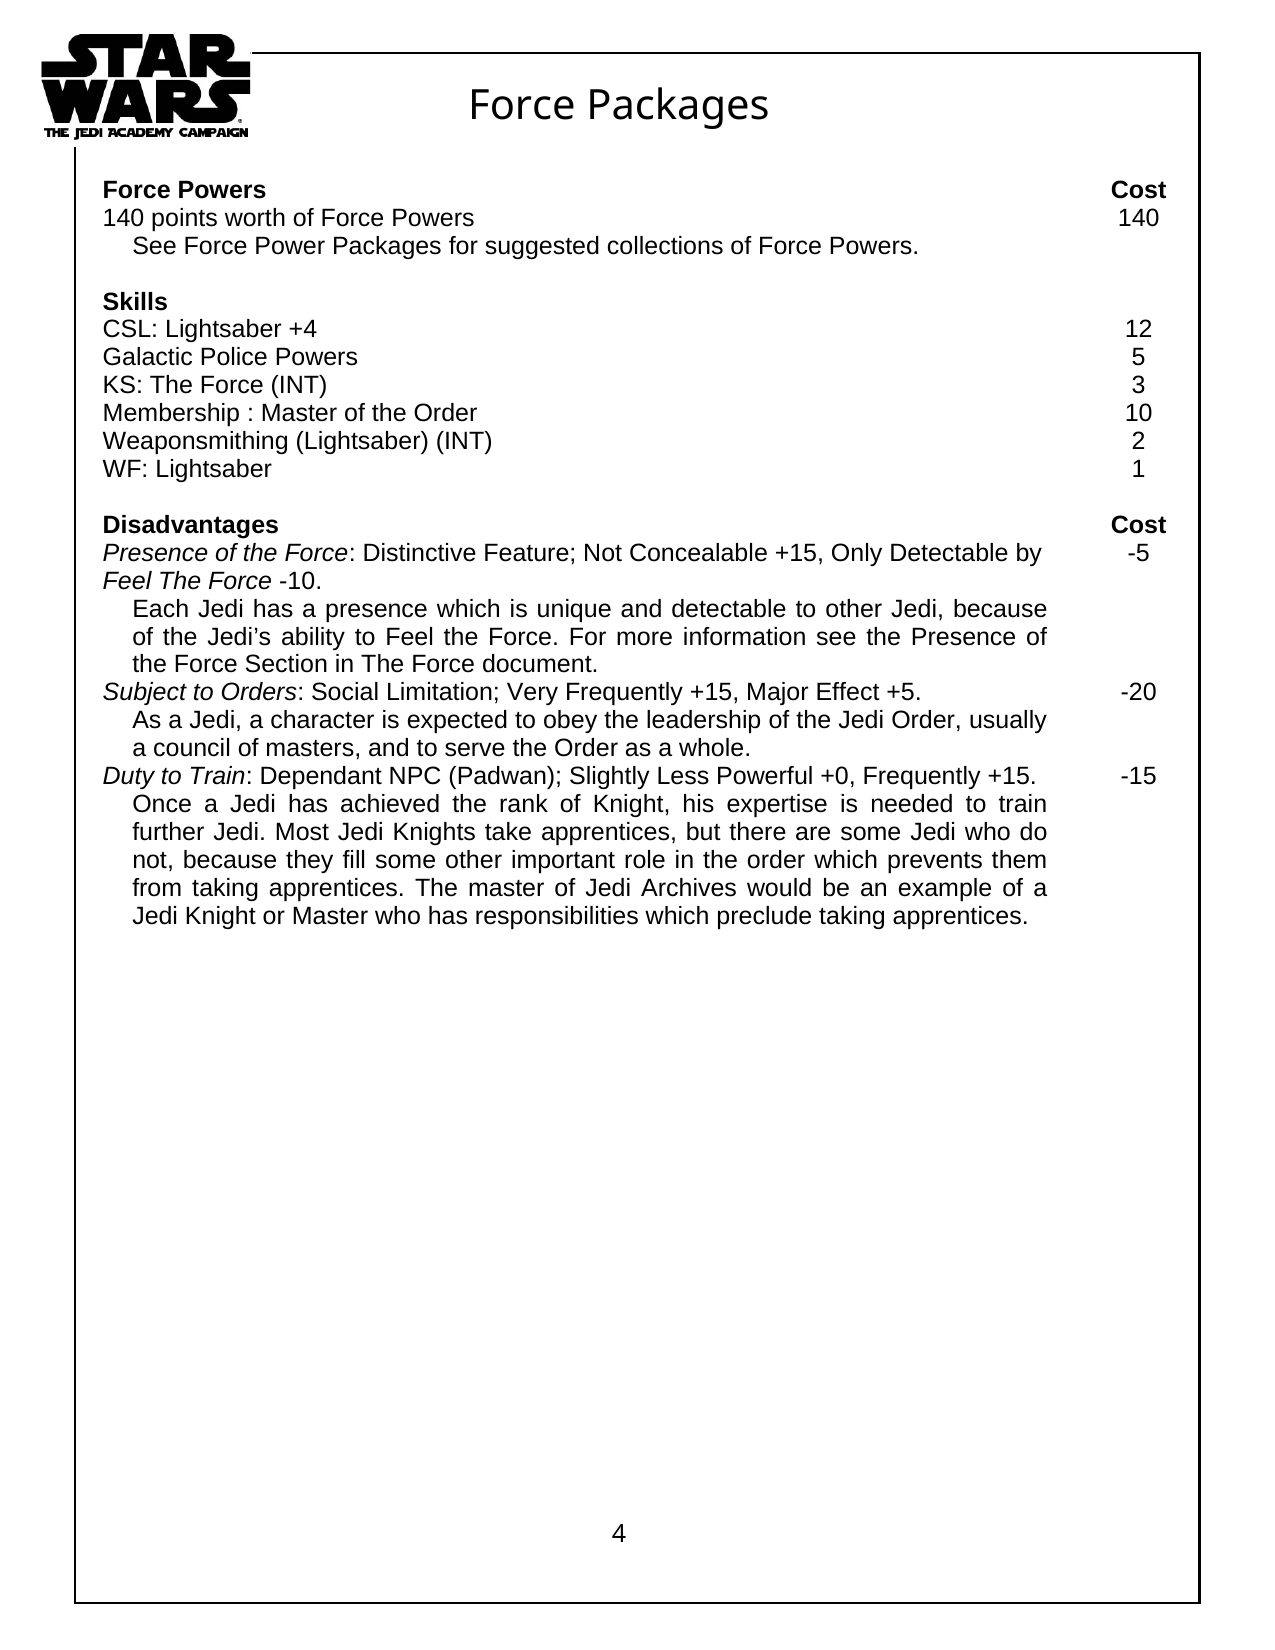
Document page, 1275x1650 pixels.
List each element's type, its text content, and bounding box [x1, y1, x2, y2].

table_cell Disadvantages [91, 511, 1093, 538]
table_cell -15 [1093, 762, 1184, 790]
table_cell 2 [1093, 427, 1184, 455]
table_cell WF: Lightsaber [91, 455, 1093, 483]
table_cell [91, 148, 1093, 176]
table_cell Once a Jedi has achieved the rank of Knight, his expertise is needed to train further Jedi. Most Jedi Knights take apprentices, but there are some Jedi who do not, because they fill some other important role in the order which prevents them from taking apprentices. The master of Jedi Archives would be an example of a Jedi Knight or Master who has responsibilities which preclude taking apprentices. [91, 790, 1184, 929]
table_cell Galactic Police Powers [91, 343, 1093, 371]
table_cell Duty to Train: Dependant NPC (Padwan); Slightly Less Powerful +0, Frequently +15. [91, 762, 1093, 790]
table_cell -5 [1093, 539, 1184, 594]
table_cell 140 [1093, 204, 1184, 231]
table_cell KS: The Force (INT) [91, 371, 1093, 399]
table_cell [1093, 483, 1184, 511]
picture [41, 33, 251, 146]
table_cell Force Powers [91, 176, 1093, 203]
table_cell Subject to Orders: Social Limitation; Very Frequently +15, Major Effect +5. [91, 678, 1093, 706]
table_cell [91, 483, 1093, 511]
table_cell [91, 259, 1093, 287]
table_cell [1093, 259, 1184, 287]
table_cell [1093, 287, 1184, 315]
table_cell [1093, 148, 1184, 176]
table_cell -20 [1093, 678, 1184, 706]
table_cell [1093, 231, 1184, 259]
table_cell 140 points worth of Force Powers [91, 204, 1093, 231]
table_cell Weaponsmithing (Lightsaber) (INT) [91, 427, 1093, 455]
table_cell 1 [1093, 455, 1184, 483]
table_cell Membership : Master of the Order [91, 399, 1093, 427]
table_cell 5 [1093, 343, 1184, 371]
table_cell Skills [91, 287, 1093, 315]
table_cell As a Jedi, a character is expected to obey the leadership of the Jedi Order, usually a council of masters, and to serve the Order as a whole. [91, 706, 1184, 762]
table_cell CSL: Lightsaber +4 [91, 315, 1093, 343]
table_cell Presence of the Force: Distinctive Feature; Not Concealable +15, Only Detectable by Feel The Force -10. [91, 539, 1093, 594]
table_cell Cost [1093, 511, 1184, 538]
table_cell 3 [1093, 371, 1184, 399]
table_cell 10 [1093, 399, 1184, 427]
table_cell 12 [1093, 315, 1184, 343]
table_cell See Force Power Packages for suggested collections of Force Powers. [91, 231, 1093, 259]
table_cell Cost [1093, 176, 1184, 203]
table_cell Each Jedi has a presence which is unique and detectable to other Jedi, because of the Jedi’s ability to Feel the Force. For more information see the Presence of the Force Section in The Force document. [91, 594, 1184, 678]
